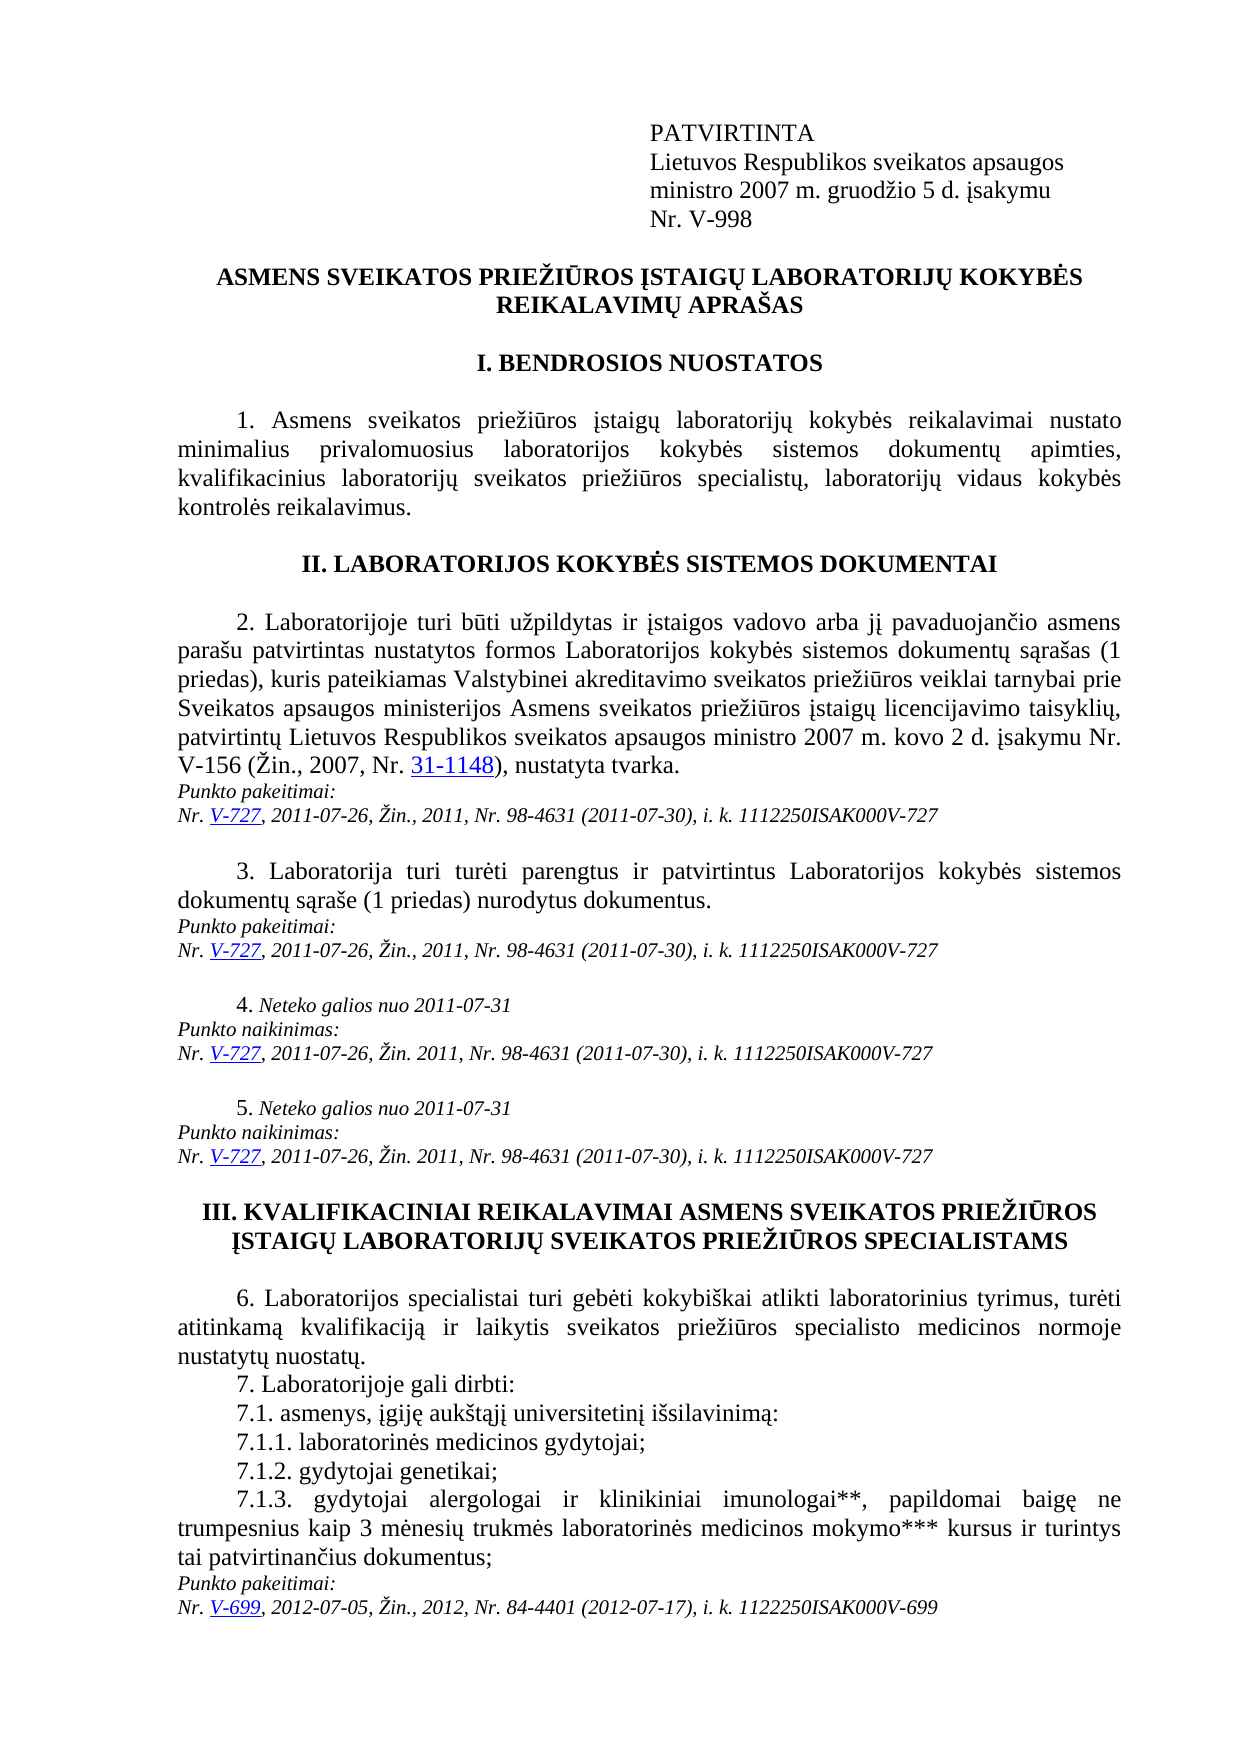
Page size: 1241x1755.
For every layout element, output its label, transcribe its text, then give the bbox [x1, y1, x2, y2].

text 2. Laboratorijoje turi būti užpildytas ir įstaigos vadovo arba jį pavaduojančio asmens parašu patvirtintas nustatytos formos Laboratorijos kokybės sistemos dokumentų sąrašas (1 priedas), kuris pateikiamas Valstybinei akreditavimo sveikatos priežiūros veiklai tarnybai prie Sveikatos apsaugos ministerijos Asmens sveikatos priežiūros įstaigų licencijavimo taisyklių, patvirtintų Lietuvos Respublikos sveikatos apsaugos ministro 2007 m. kovo 2 d. įsakymu Nr. V-156 (Žin., 2007, Nr. 31-1148), nustatyta tvarka. [177, 607, 1122, 779]
text Punkto naikinimas: [177, 1017, 1122, 1041]
text III. KVALIFIKACINIAI REIKALAVIMAI ASMENS SVEIKATOS PRIEŽIŪROS ĮSTAIGŲ LABORATORIJŲ SVEIKATOS PRIEŽIŪROS SPECIALISTAMS [177, 1197, 1122, 1254]
text I. BENDROSIOS NUOSTATOS [177, 348, 1122, 377]
text 7.1. asmenys, įgiję aukštąjį universitetinį išsilavinimą: [177, 1398, 1122, 1427]
text 6. Laboratorijos specialistai turi gebėti kokybiškai atlikti laboratorinius tyrimus, turėti atitinkamą kvalifikaciją ir laikytis sveikatos priežiūros specialisto medicinos normoje nustatytų nuostatų. [177, 1283, 1122, 1369]
text Lietuvos Respublikos sveikatos apsaugos ministro 2007 m. gruodžio 5 d. įsakymu Nr. V-998 [649, 147, 1122, 233]
text 4. Neteko galios nuo 2011-07-31 [177, 991, 1122, 1017]
text 7. Laboratorijoje gali dirbti: [177, 1369, 1122, 1398]
text 3. Laboratorija turi turėti parengtus ir patvirtintus Laboratorijos kokybės sistemos dokumentų sąraše (1 priedas) nurodytus dokumentus. [177, 856, 1122, 914]
text II. LABORATORIJOS KOKYBĖS SISTEMOS DOKUMENTAI [177, 549, 1122, 578]
text PATVIRTINTA [649, 118, 1122, 147]
text ASMENS SVEIKATOS PRIEŽIŪROS ĮSTAIGŲ LABORATORIJŲ KOKYBĖS REIKALAVIMŲ APRAŠAS [177, 262, 1122, 319]
text Nr. V-727, 2011-07-26, Žin. 2011, Nr. 98-4631 (2011-07-30), i. k. 1112250ISAK000V-727 [177, 1144, 1122, 1168]
text Nr. V-699, 2012-07-05, Žin., 2012, Nr. 84-4401 (2012-07-17), i. k. 1122250ISAK000V-699 [177, 1595, 1122, 1619]
text Punkto pakeitimai: [177, 914, 1122, 938]
text Punkto pakeitimai: [177, 779, 1122, 803]
text Nr. V-727, 2011-07-26, Žin., 2011, Nr. 98-4631 (2011-07-30), i. k. 1112250ISAK000V-727 [177, 803, 1122, 827]
text 7.1.2. gydytojai genetikai; [177, 1456, 1122, 1484]
text Nr. V-727, 2011-07-26, Žin. 2011, Nr. 98-4631 (2011-07-30), i. k. 1112250ISAK000V-727 [177, 1041, 1122, 1065]
text 1. Asmens sveikatos priežiūros įstaigų laboratorijų kokybės reikalavimai nustato minimalius privalomuosius laboratorijos kokybės sistemos dokumentų apimties, kvalifikacinius laboratorijų sveikatos priežiūros specialistų, laboratorijų vidaus kokybės kontrolės reikalavimus. [177, 406, 1122, 521]
text 5. Neteko galios nuo 2011-07-31 [177, 1094, 1122, 1120]
text 7.1.1. laboratorinės medicinos gydytojai; [177, 1427, 1122, 1456]
text Punkto pakeitimai: [177, 1571, 1122, 1595]
text 7.1.3. gydytojai alergologai ir klinikiniai imunologai**, papildomai baigę ne trumpesnius kaip 3 mėnesių trukmės laboratorinės medicinos mokymo*** kursus ir turintys tai patvirtinančius dokumentus; [177, 1484, 1122, 1571]
text Punkto naikinimas: [177, 1120, 1122, 1144]
text Nr. V-727, 2011-07-26, Žin., 2011, Nr. 98-4631 (2011-07-30), i. k. 1112250ISAK000V-727 [177, 938, 1122, 962]
